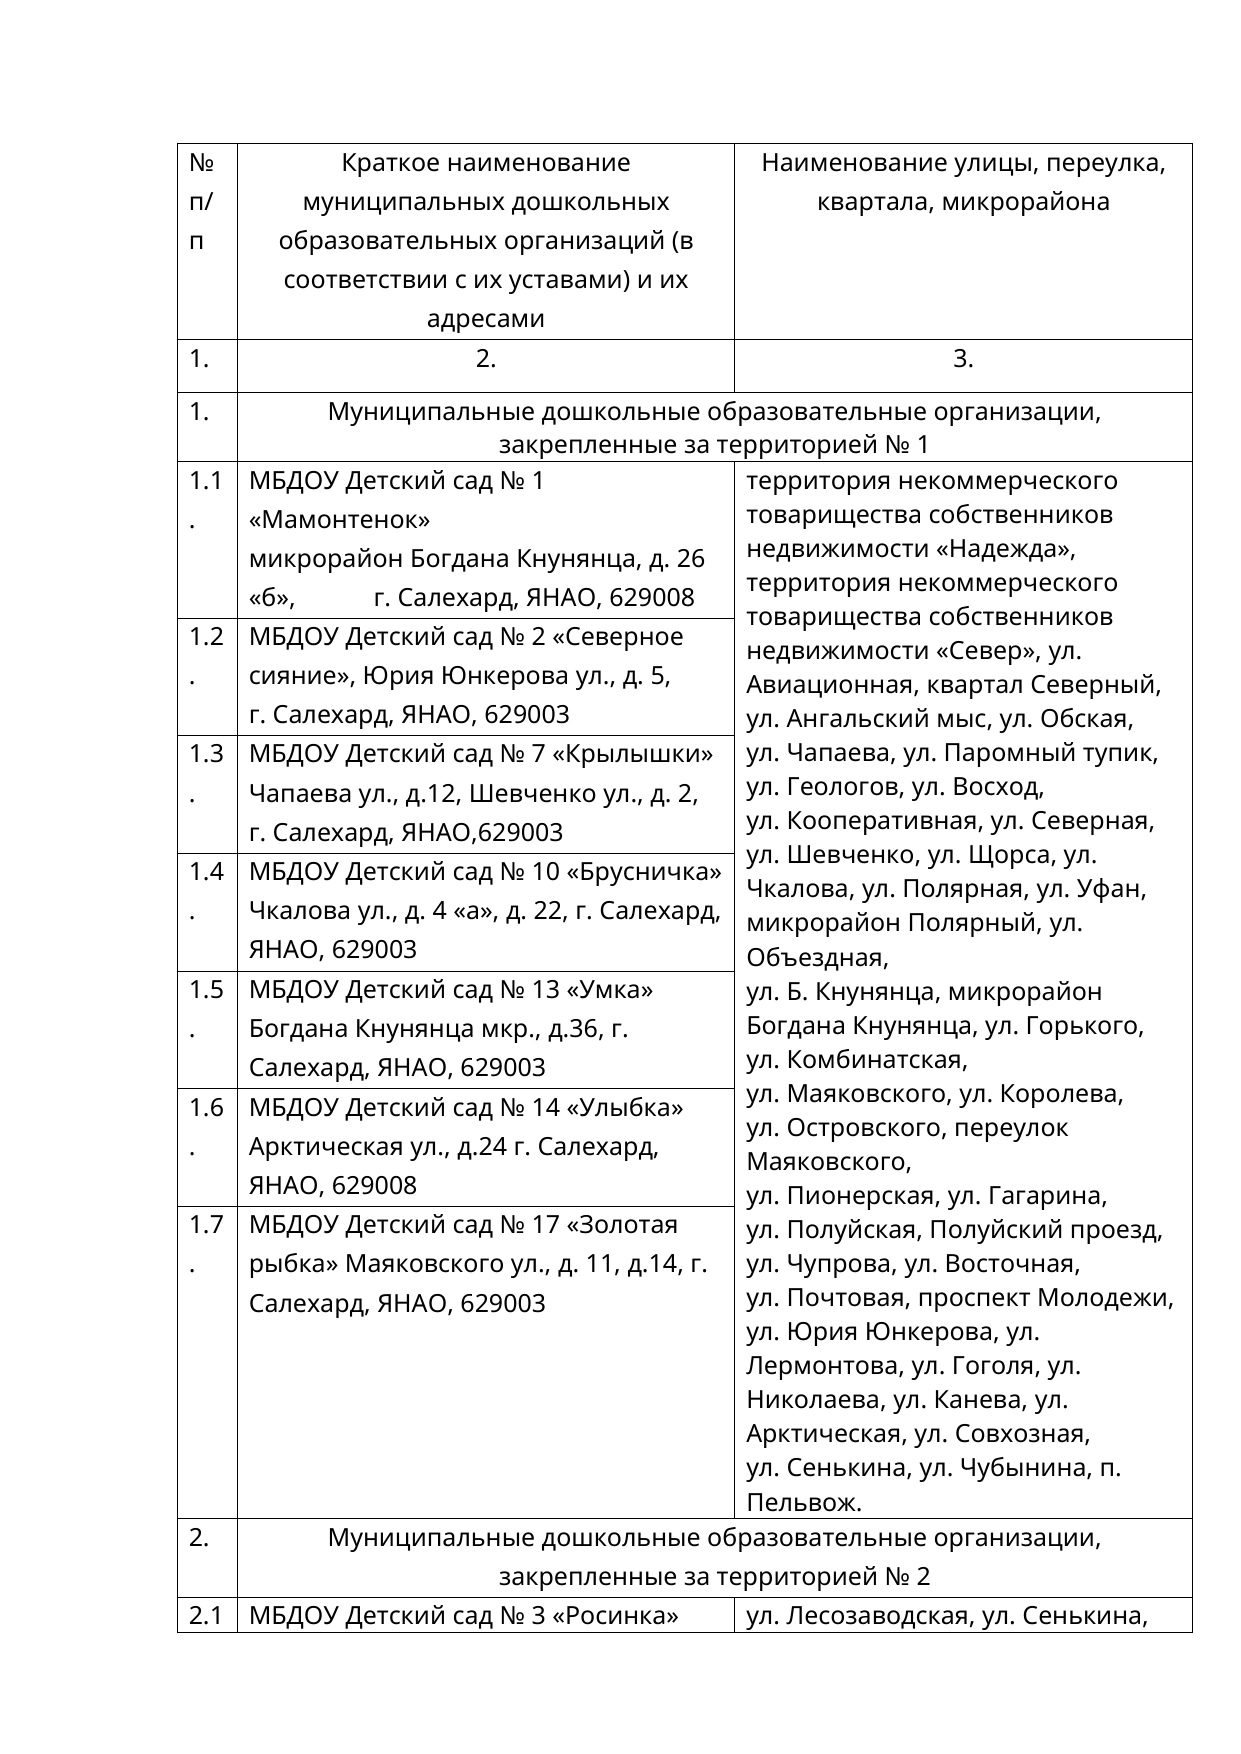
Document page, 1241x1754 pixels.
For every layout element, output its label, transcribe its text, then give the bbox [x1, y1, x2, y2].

table_cell МБДОУ Детский сад № 3 «Росинка» [238, 1598, 734, 1632]
table_cell Муниципальные дошкольные образовательные организации, закрепленные за территорией № 1 [238, 393, 1192, 461]
table_cell 2. [238, 340, 734, 392]
table_cell МБДОУ Детский сад № 1 «Мамонтенок» микрорайон Богдана Кнунянца, д. 26 «б», г. Салехард, ЯНАО, 629008 [238, 462, 734, 617]
table_cell МБДОУ Детский сад № 2 «Северное сияние», Юрия Юнкерова ул., д. 5, г. Салехард, ЯНАО, 629003 [238, 619, 734, 735]
table_cell ул. Лесозаводская, ул. Сенькина, [735, 1598, 1192, 1632]
table_cell 1.4. [178, 854, 237, 971]
table_cell 1.1. [178, 462, 237, 617]
table_cell 1. [178, 340, 237, 392]
table_cell 1.5. [178, 972, 237, 1088]
table_cell 2. [178, 1519, 237, 1597]
table_cell 3. [735, 340, 1192, 392]
table_cell МБДОУ Детский сад № 17 «Золотая рыбка» Маяковского ул., д. 11, д.14, г. Салехард, ЯНАО, 629003 [238, 1207, 734, 1518]
table_header Наименование улицы, переулка, квартала, микрорайона [735, 144, 1192, 339]
table_cell МБДОУ Детский сад № 14 «Улыбка» Арктическая ул., д.24 г. Салехард, ЯНАО, 629008 [238, 1089, 734, 1206]
table_cell 1.7. [178, 1207, 237, 1518]
table_cell территория некоммерческого товарищества собственников недвижимости «Надежда», территория некоммерческого товарищества собственников недвижимости «Север», ул. Авиационная, квартал Северный, ул. Ангальский мыс, ул. Обская, ул. Чапаева, ул. Паромный тупик, ул. Геологов, ул. Восход, ул. Кооперативная, ул. Северная, ул. Шевченко, ул. Щорса, ул. Чкалова, ул. Полярная, ул. Уфан, микрорайон Полярный, ул. Объездная, ул. Б. Кнунянца, микрорайон Богдана Кнунянца, ул. Горького, ул. Комбинатская, ул. Маяковского, ул. Королева, ул. Островского, переулок Маяковского, ул. Пионерская, ул. Гагарина, ул. Полуйская, Полуйский проезд, ул. Чупрова, ул. Восточная, ул. Почтовая, проспект Молодежи, ул. Юрия Юнкерова, ул. Лермонтова, ул. Гоголя, ул. Николаева, ул. Канева, ул. Арктическая, ул. Совхозная, ул. Сенькина, ул. Чубынина, п. Пельвож. [735, 462, 1192, 1518]
table_header № п/п [178, 144, 237, 339]
table_cell 1.2. [178, 619, 237, 735]
table_cell МБДОУ Детский сад № 13 «Умка» Богдана Кнунянца мкр., д.36, г. Салехард, ЯНАО, 629003 [238, 972, 734, 1088]
table_cell 1. [178, 393, 237, 461]
table_header Краткое наименование муниципальных дошкольных образовательных организаций (в соответствии с их уставами) и их адресами [238, 144, 734, 339]
table_cell 1.6. [178, 1089, 237, 1206]
table_cell МБДОУ Детский сад № 7 «Крылышки» Чапаева ул., д.12, Шевченко ул., д. 2, г. Салехард, ЯНАО,629003 [238, 736, 734, 853]
table_cell 1.3. [178, 736, 237, 853]
table_cell МБДОУ Детский сад № 10 «Брусничка» Чкалова ул., д. 4 «а», д. 22, г. Салехард, ЯНАО, 629003 [238, 854, 734, 971]
table_cell Муниципальные дошкольные образовательные организации, закрепленные за территорией № 2 [238, 1519, 1192, 1597]
table_cell 2.1 [178, 1598, 237, 1632]
